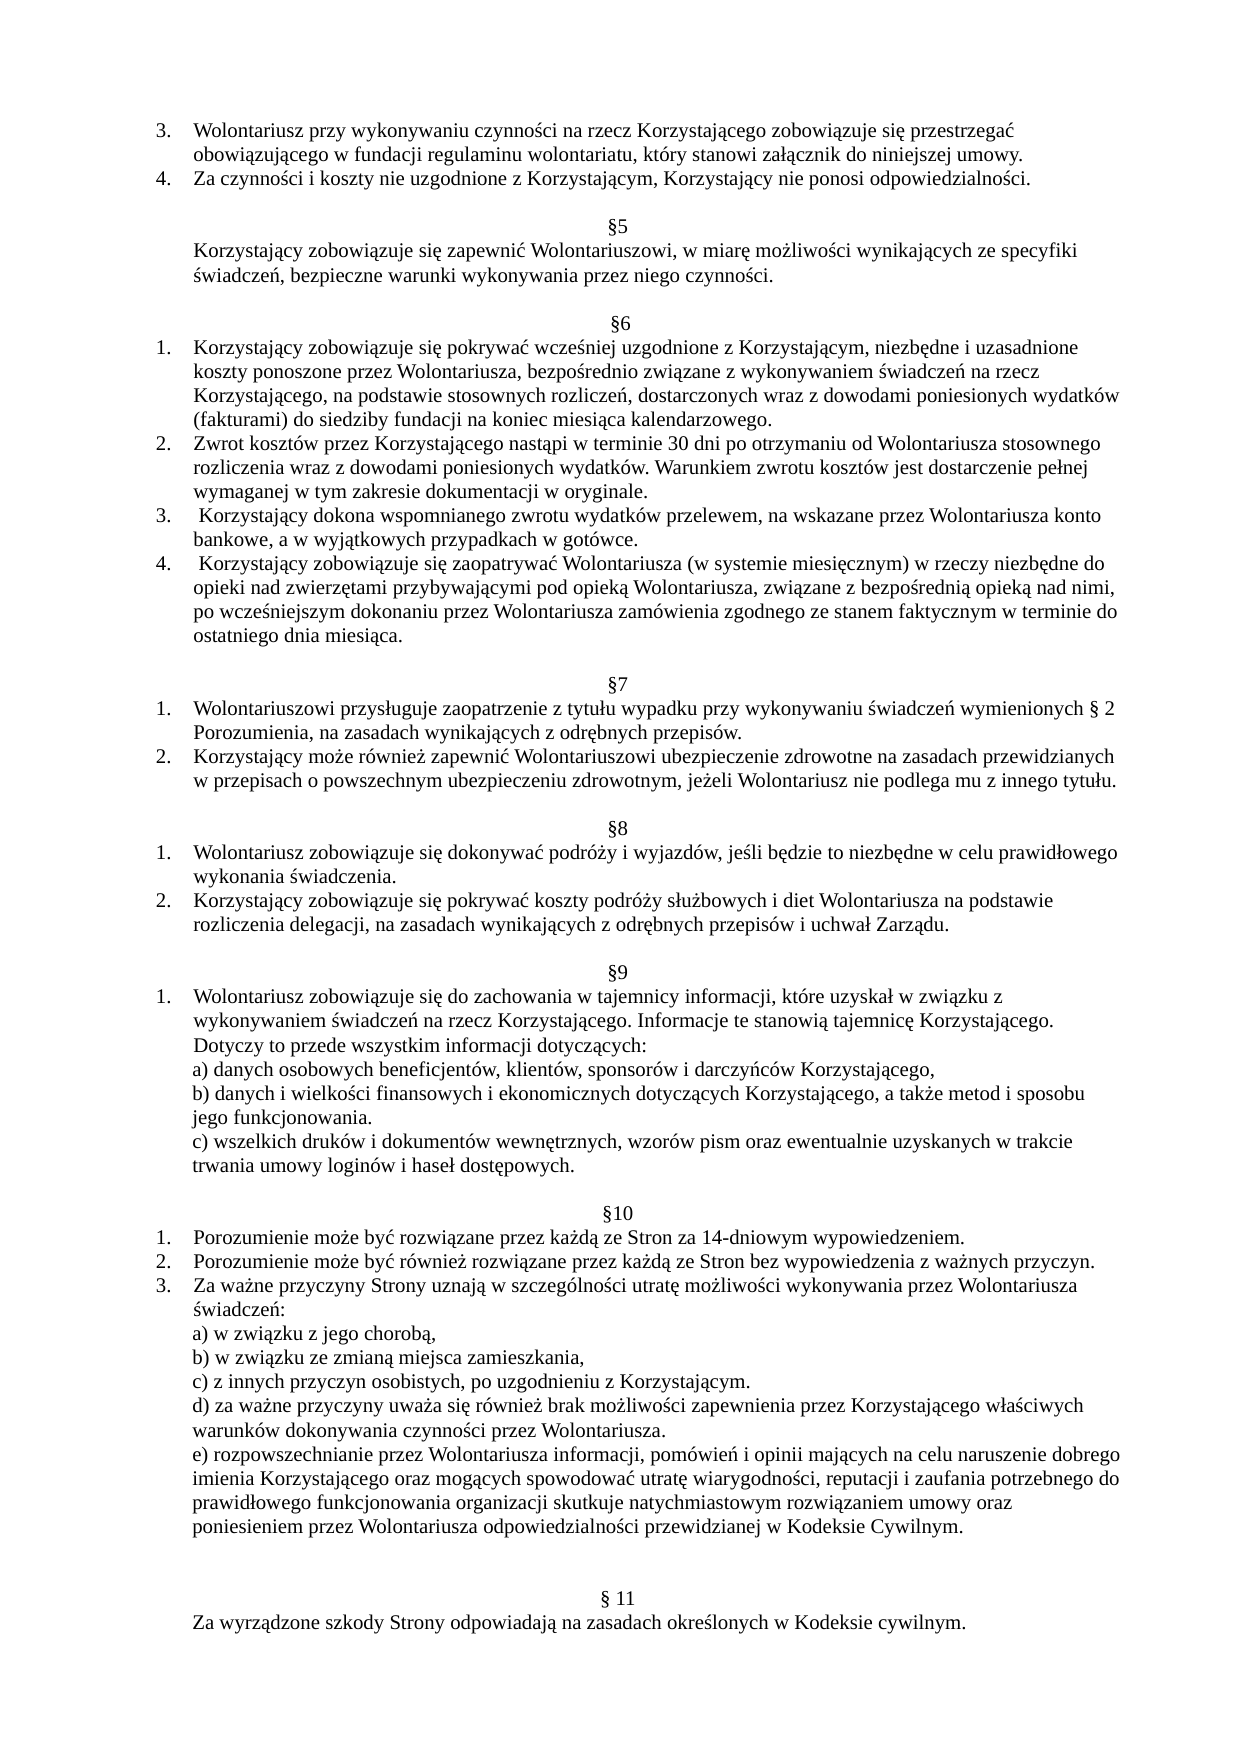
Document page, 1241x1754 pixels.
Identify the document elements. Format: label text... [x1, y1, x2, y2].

text §6 [118, 311, 1122, 335]
text a) w związku z jego chorobą, [118, 1321, 1122, 1345]
list Wolontariusz zobowiązuje się do zachowania w tajemnicy informacji, które uzyskał w związku z wykonywaniem świadczeń na rzecz Korzystającego. Informacje te stanowią tajemnicę Korzystającego. Dotyczy to przede wszystkim informacji dotyczących: [156, 984, 1122, 1057]
text § 11 [118, 1586, 1122, 1610]
list Wolontariusz przy wykonywaniu czynności na rzecz Korzystającego zobowiązuje się przestrzegać obowiązującego w fundacji regulaminu wolontariatu, który stanowi załącznik do niniejszej umowy. [156, 118, 1122, 166]
text b) danych i wielkości finansowych i ekonomicznych dotyczących Korzystającego, a także metod i sposobu jego funkcjonowania. [118, 1081, 1122, 1129]
text §8 [118, 816, 1122, 840]
list Korzystający zobowiązuje się zaopatrywać Wolontariusza (w systemie miesięcznym) w rzeczy niezbędne do opieki nad zwierzętami przybywającymi pod opieką Wolontariusza, związane z bezpośrednią opieką nad nimi, po wcześniejszym dokonaniu przez Wolontariusza zamówienia zgodnego ze stanem faktycznym w terminie do ostatniego dnia miesiąca. [156, 551, 1122, 647]
text e) rozpowszechnianie przez Wolontariusza informacji, pomówień i opinii mających na celu naruszenie dobrego imienia Korzystającego oraz mogących spowodować utratę wiarygodności, reputacji i zaufania potrzebnego do prawidłowego funkcjonowania organizacji skutkuje natychmiastowym rozwiązaniem umowy oraz poniesieniem przez Wolontariusza odpowiedzialności przewidzianej w Kodeksie Cywilnym. [118, 1442, 1122, 1538]
list Wolontariuszowi przysługuje zaopatrzenie z tytułu wypadku przy wykonywaniu świadczeń wymienionych § 2 Porozumienia, na zasadach wynikających z odrębnych przepisów. [156, 696, 1122, 744]
list Za ważne przyczyny Strony uznają w szczególności utratę możliwości wykonywania przez Wolontariusza świadczeń: [156, 1273, 1122, 1321]
text d) za ważne przyczyny uważa się również brak możliwości zapewnienia przez Korzystającego właściwych warunków dokonywania czynności przez Wolontariusza. [118, 1393, 1122, 1442]
list Korzystający może również zapewnić Wolontariuszowi ubezpieczenie zdrowotne na zasadach przewidzianych w przepisach o powszechnym ubezpieczeniu zdrowotnym, jeżeli Wolontariusz nie podlega mu z innego tytułu. [156, 744, 1122, 792]
list Wolontariusz zobowiązuje się dokonywać podróży i wyjazdów, jeśli będzie to niezbędne w celu prawidłowego wykonania świadczenia. [156, 840, 1122, 888]
text c) z innych przyczyn osobistych, po uzgodnieniu z Korzystającym. [118, 1369, 1122, 1393]
list Porozumienie może być rozwiązane przez każdą ze Stron za 14-dniowym wypowiedzeniem. [156, 1225, 1122, 1249]
text b) w związku ze zmianą miejsca zamieszkania, [118, 1345, 1122, 1369]
list Porozumienie może być również rozwiązane przez każdą ze Stron bez wypowiedzenia z ważnych przyczyn. [156, 1249, 1122, 1273]
list Za czynności i koszty nie uzgodnione z Korzystającym, Korzystający nie ponosi odpowiedzialności. [156, 166, 1122, 190]
list Zwrot kosztów przez Korzystającego nastąpi w terminie 30 dni po otrzymaniu od Wolontariusza stosownego rozliczenia wraz z dowodami poniesionych wydatków. Warunkiem zwrotu kosztów jest dostarczenie pełnej wymaganej w tym zakresie dokumentacji w oryginale. [156, 431, 1122, 503]
text §5 [118, 214, 1122, 238]
list Korzystający zobowiązuje się zapewnić Wolontariuszowi, w miarę możliwości wynikających ze specyfiki świadczeń, bezpieczne warunki wykonywania przez niego czynności. [156, 238, 1122, 287]
list Korzystający zobowiązuje się pokrywać koszty podróży służbowych i diet Wolontariusza na podstawie rozliczenia delegacji, na zasadach wynikających z odrębnych przepisów i uchwał Zarządu. [156, 888, 1122, 936]
list Korzystający dokona wspomnianego zwrotu wydatków przelewem, na wskazane przez Wolontariusza konto bankowe, a w wyjątkowych przypadkach w gotówce. [156, 503, 1122, 551]
text a) danych osobowych beneficjentów, klientów, sponsorów i darczyńców Korzystającego, [118, 1057, 1122, 1081]
text §10 [118, 1201, 1122, 1225]
text Za wyrządzone szkody Strony odpowiadają na zasadach określonych w Kodeksie cywilnym. [118, 1610, 1122, 1634]
text §9 [118, 960, 1122, 984]
list Korzystający zobowiązuje się pokrywać wcześniej uzgodnione z Korzystającym, niezbędne i uzasadnione koszty ponoszone przez Wolontariusza, bezpośrednio związane z wykonywaniem świadczeń na rzecz Korzystającego, na podstawie stosownych rozliczeń, dostarczonych wraz z dowodami poniesionych wydatków (fakturami) do siedziby fundacji na koniec miesiąca kalendarzowego. [156, 335, 1122, 431]
text §7 [118, 672, 1122, 696]
text c) wszelkich druków i dokumentów wewnętrznych, wzorów pism oraz ewentualnie uzyskanych w trakcie trwania umowy loginów i haseł dostępowych. [118, 1129, 1122, 1177]
